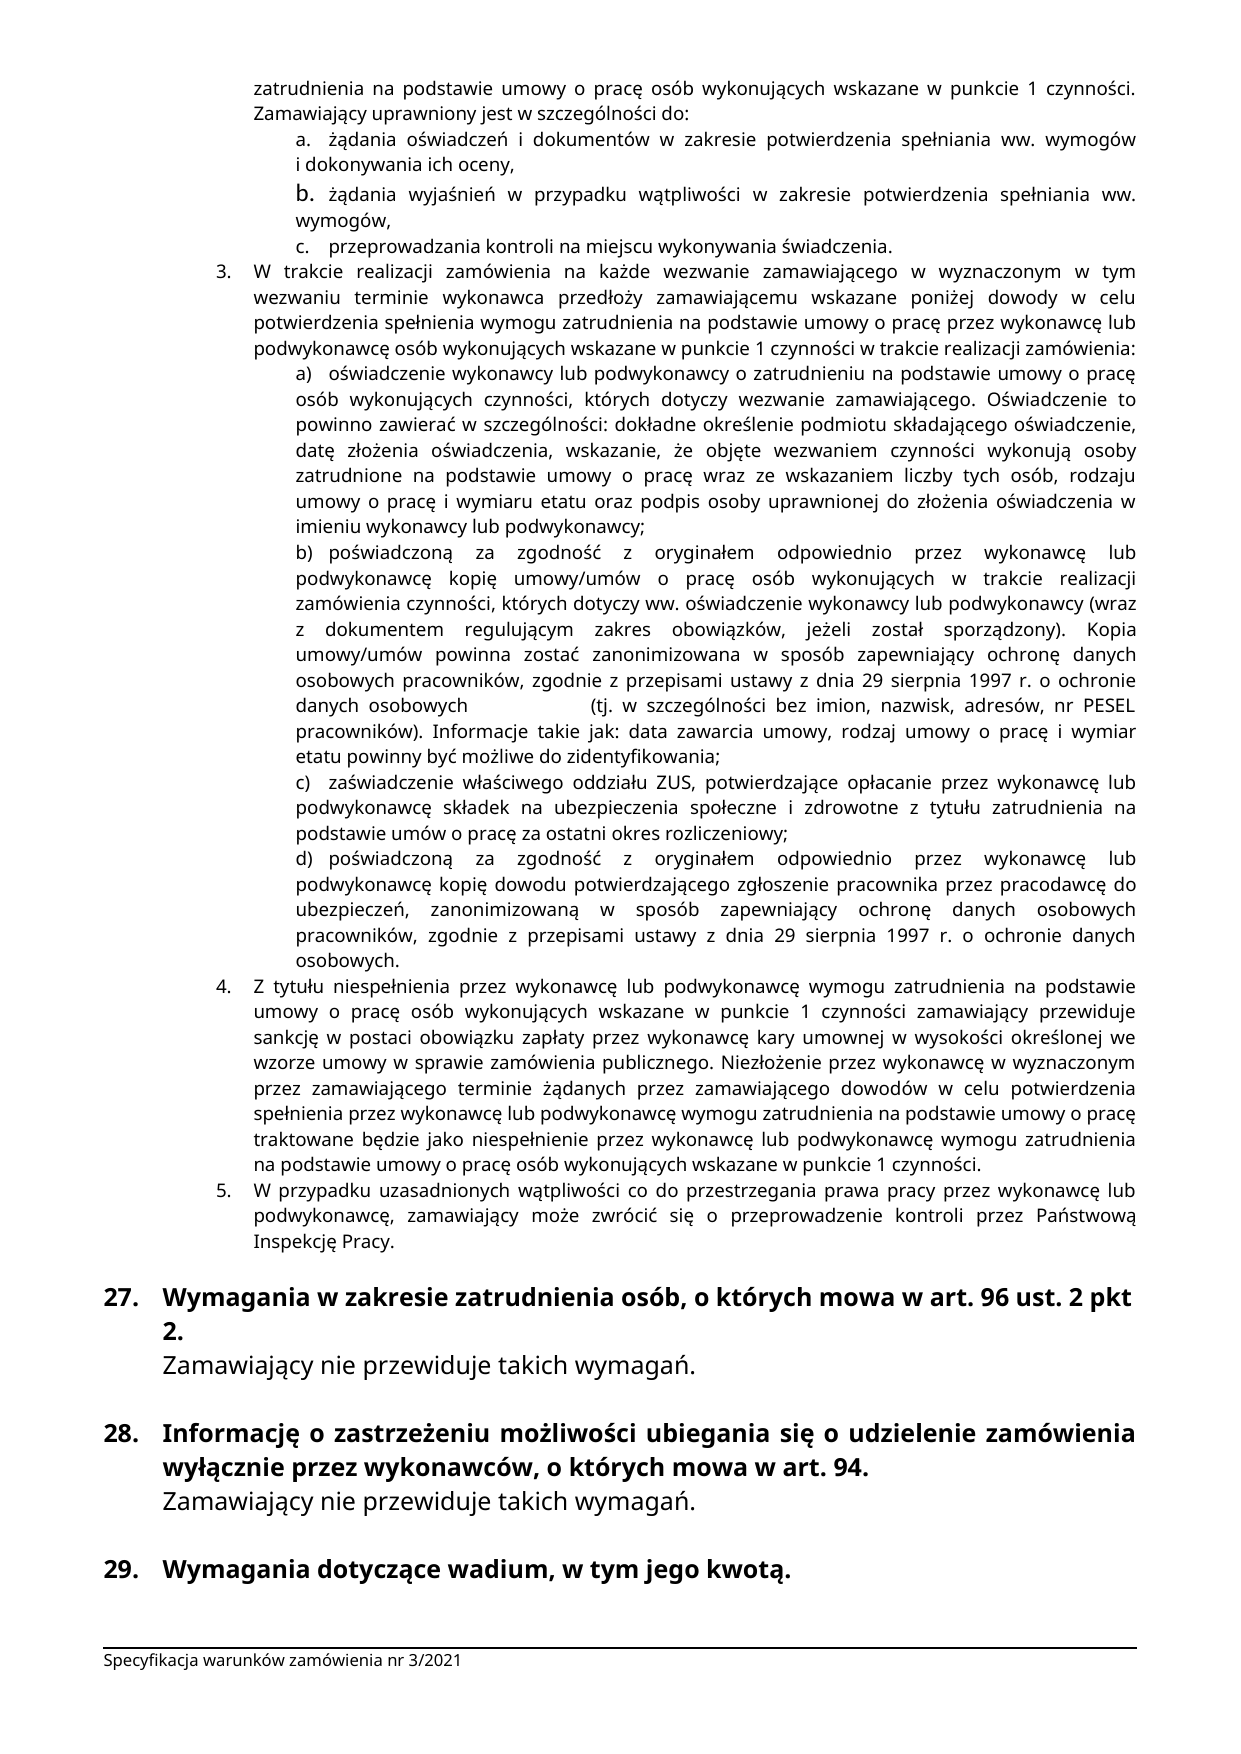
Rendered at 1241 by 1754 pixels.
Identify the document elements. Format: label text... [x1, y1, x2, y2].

text Zamawiający nie przewiduje takich wymagań. [103, 1347, 1137, 1382]
list W trakcie realizacji zamówienia na każde wezwanie zamawiającego w wyznaczonym w tym wezwaniu terminie wykonawca przedłoży zamawiającemu wskazane poniżej dowody w celu potwierdzenia spełnienia wymogu zatrudnienia na podstawie umowy o pracę przez wykonawcę lub podwykonawcę osób wykonujących wskazane w punkcie 1 czynności w trakcie realizacji zamówienia: [216, 258, 1137, 361]
list Wymagania dotyczące wadium, w tym jego kwotą. [103, 1552, 1137, 1586]
list poświadczoną za zgodność z oryginałem odpowiednio przez wykonawcę lub podwykonawcę kopię umowy/umów o pracę osób wykonujących w trakcie realizacji zamówienia czynności, których dotyczy ww. oświadczenie wykonawcy lub podwykonawcy (wraz z dokumentem regulującym zakres obowiązków, jeżeli został sporządzony). Kopia umowy/umów powinna zostać zanonimizowana w sposób zapewniający ochronę danych osobowych pracowników, zgodnie z przepisami ustawy z dnia 29 sierpnia 1997 r. o ochronie danych osobowych (tj. w szczególności bez imion, nazwisk, adresów, nr PESEL pracowników). Informacje takie jak: data zawarcia umowy, rodzaj umowy o pracę i wymiar etatu powinny być możliwe do zidentyfikowania; [295, 539, 1137, 769]
list Wymagania w zakresie zatrudnienia osób, o których mowa w art. 96 ust. 2 pkt 2. [103, 1279, 1137, 1347]
text Zamawiający nie przewiduje takich wymagań. [103, 1484, 1137, 1518]
list zaświadczenie właściwego oddziału ZUS, potwierdzające opłacanie przez wykonawcę lub podwykonawcę składek na ubezpieczenia społeczne i zdrowotne z tytułu zatrudnienia na podstawie umów o pracę za ostatni okres rozliczeniowy; [295, 769, 1137, 846]
list poświadczoną za zgodność z oryginałem odpowiednio przez wykonawcę lub podwykonawcę kopię dowodu potwierdzającego zgłoszenie pracownika przez pracodawcę do ubezpieczeń, zanonimizowaną w sposób zapewniający ochronę danych osobowych pracowników, zgodnie z przepisami ustawy z dnia 29 sierpnia 1997 r. o ochronie danych osobowych. [295, 846, 1137, 973]
list zatrudnienia na podstawie umowy o pracę osób wykonujących wskazane w punkcie 1 czynności. Zamawiający uprawniony jest w szczególności do: [216, 75, 1137, 126]
list oświadczenie wykonawcy lub podwykonawcy o zatrudnieniu na podstawie umowy o pracę osób wykonujących czynności, których dotyczy wezwanie zamawiającego. Oświadczenie to powinno zawierać w szczególności: dokładne określenie podmiotu składającego oświadczenie, datę złożenia oświadczenia, wskazanie, że objęte wezwaniem czynności wykonują osoby zatrudnione na podstawie umowy o pracę wraz ze wskazaniem liczby tych osób, rodzaju umowy o pracę i wymiaru etatu oraz podpis osoby uprawnionej do złożenia oświadczenia w imieniu wykonawcy lub podwykonawcy; [295, 361, 1137, 539]
list Informację o zastrzeżeniu możliwości ubiegania się o udzielenie zamówienia wyłącznie przez wykonawców, o których mowa w art. 94. [103, 1416, 1137, 1484]
list żądania wyjaśnień w przypadku wątpliwości w zakresie potwierdzenia spełniania ww. wymogów, [295, 177, 1137, 233]
list żądania oświadczeń i dokumentów w zakresie potwierdzenia spełniania ww. wymogów i dokonywania ich oceny, [295, 126, 1137, 177]
list Z tytułu niespełnienia przez wykonawcę lub podwykonawcę wymogu zatrudnienia na podstawie umowy o pracę osób wykonujących wskazane w punkcie 1 czynności zamawiający przewiduje sankcję w postaci obowiązku zapłaty przez wykonawcę kary umownej w wysokości określonej we wzorze umowy w sprawie zamówienia publicznego. Niezłożenie przez wykonawcę w wyznaczonym przez zamawiającego terminie żądanych przez zamawiającego dowodów w celu potwierdzenia spełnienia przez wykonawcę lub podwykonawcę wymogu zatrudnienia na podstawie umowy o pracę traktowane będzie jako niespełnienie przez wykonawcę lub podwykonawcę wymogu zatrudnienia na podstawie umowy o pracę osób wykonujących wskazane w punkcie 1 czynności. [216, 973, 1137, 1177]
list W przypadku uzasadnionych wątpliwości co do przestrzegania prawa pracy przez wykonawcę lub podwykonawcę, zamawiający może zwrócić się o przeprowadzenie kontroli przez Państwową Inspekcję Pracy. [216, 1177, 1137, 1254]
list przeprowadzania kontroli na miejscu wykonywania świadczenia. [295, 233, 1137, 258]
